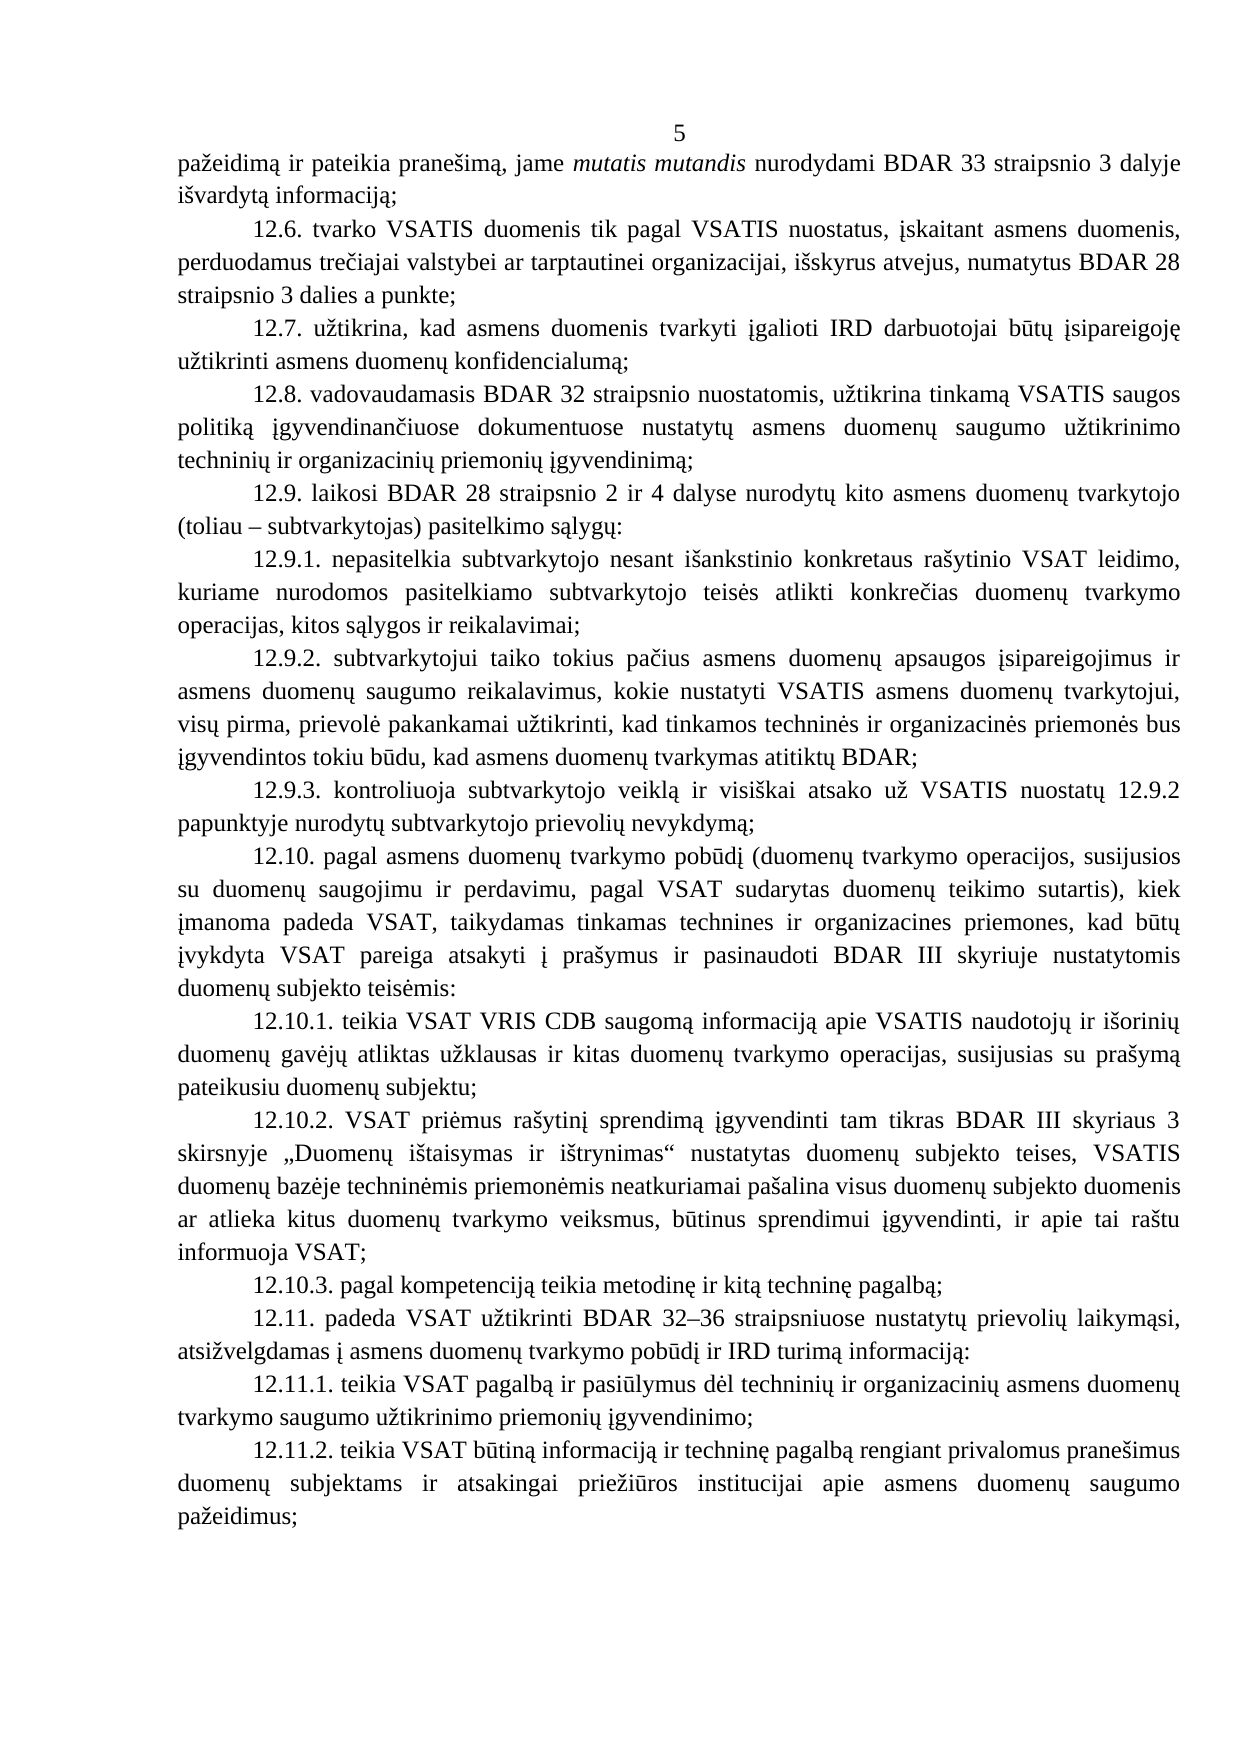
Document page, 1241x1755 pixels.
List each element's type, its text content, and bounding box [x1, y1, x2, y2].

text 12.9.2. subtvarkytojui taiko tokius pačius asmens duomenų apsaugos įsipareigojimus ir asmens duomenų saugumo reikalavimus, kokie nustatyti VSATIS asmens duomenų tvarkytojui, visų pirma, prievolė pakankamai užtikrinti, kad tinkamos techninės ir organizacinės priemonės bus įgyvendintos tokiu būdu, kad asmens duomenų tvarkymas atitiktų BDAR; [177, 643, 1181, 771]
text 12.9.3. kontroliuoja subtvarkytojo veiklą ir visiškai atsako už VSATIS nuostatų 12.9.2 papunktyje nurodytų subtvarkytojo prievolių nevykdymą; [177, 775, 1181, 837]
text 12.10.1. teikia VSAT VRIS CDB saugomą informaciją apie VSATIS naudotojų ir išorinių duomenų gavėjų atliktas užklausas ir kitas duomenų tvarkymo operacijas, susijusias su prašymą pateikusiu duomenų subjektu; [177, 1006, 1181, 1101]
text pažeidimą ir pateikia pranešimą, jame mutatis mutandis nurodydami BDAR 33 straipsnio 3 dalyje išvardytą informaciją; [177, 148, 1181, 209]
text 12.11.1. teikia VSAT pagalbą ir pasiūlymus dėl techninių ir organizacinių asmens duomenų tvarkymo saugumo užtikrinimo priemonių įgyvendinimo; [177, 1369, 1181, 1431]
text 12.10. pagal asmens duomenų tvarkymo pobūdį (duomenų tvarkymo operacijos, susijusios su duomenų saugojimu ir perdavimu, pagal VSAT sudarytas duomenų teikimo sutartis), kiek įmanoma padeda VSAT, taikydamas tinkamas technines ir organizacines priemones, kad būtų įvykdyta VSAT pareiga atsakyti į prašymus ir pasinaudoti BDAR III skyriuje nustatytomis duomenų subjekto teisėmis: [177, 841, 1181, 1002]
text 12.7. užtikrina, kad asmens duomenis tvarkyti įgalioti IRD darbuotojai būtų įsipareigoję užtikrinti asmens duomenų konfidencialumą; [177, 313, 1181, 374]
text 12.10.3. pagal kompetenciją teikia metodinę ir kitą techninę pagalbą; [177, 1270, 1181, 1299]
text 12.9.1. nepasitelkia subtvarkytojo nesant išankstinio konkretaus rašytinio VSAT leidimo, kuriame nurodomos pasitelkiamo subtvarkytojo teisės atlikti konkrečias duomenų tvarkymo operacijas, kitos sąlygos ir reikalavimai; [177, 544, 1181, 639]
text 12.11. padeda VSAT užtikrinti BDAR 32–36 straipsniuose nustatytų prievolių laikymąsi, atsižvelgdamas į asmens duomenų tvarkymo pobūdį ir IRD turimą informaciją: [177, 1303, 1181, 1365]
text 12.9. laikosi BDAR 28 straipsnio 2 ir 4 dalyse nurodytų kito asmens duomenų tvarkytojo (toliau – subtvarkytojas) pasitelkimo sąlygų: [177, 478, 1181, 539]
text 12.11.2. teikia VSAT būtiną informaciją ir techninę pagalbą rengiant privalomus pranešimus duomenų subjektams ir atsakingai priežiūros institucijai apie asmens duomenų saugumo pažeidimus; [177, 1435, 1181, 1530]
text 12.6. tvarko VSATIS duomenis tik pagal VSATIS nuostatus, įskaitant asmens duomenis, perduodamus trečiajai valstybei ar tarptautinei organizacijai, išskyrus atvejus, numatytus BDAR 28 straipsnio 3 dalies a punkte; [177, 214, 1181, 308]
text 12.8. vadovaudamasis BDAR 32 straipsnio nuostatomis, užtikrina tinkamą VSATIS saugos politiką įgyvendinančiuose dokumentuose nustatytų asmens duomenų saugumo užtikrinimo techninių ir organizacinių priemonių įgyvendinimą; [177, 379, 1181, 473]
text 12.10.2. VSAT priėmus rašytinį sprendimą įgyvendinti tam tikras BDAR III skyriaus 3 skirsnyje „Duomenų ištaisymas ir ištrynimas“ nustatytas duomenų subjekto teises, VSATIS duomenų bazėje techninėmis priemonėmis neatkuriamai pašalina visus duomenų subjekto duomenis ar atlieka kitus duomenų tvarkymo veiksmus, būtinus sprendimui įgyvendinti, ir apie tai raštu informuoja VSAT; [177, 1105, 1181, 1266]
